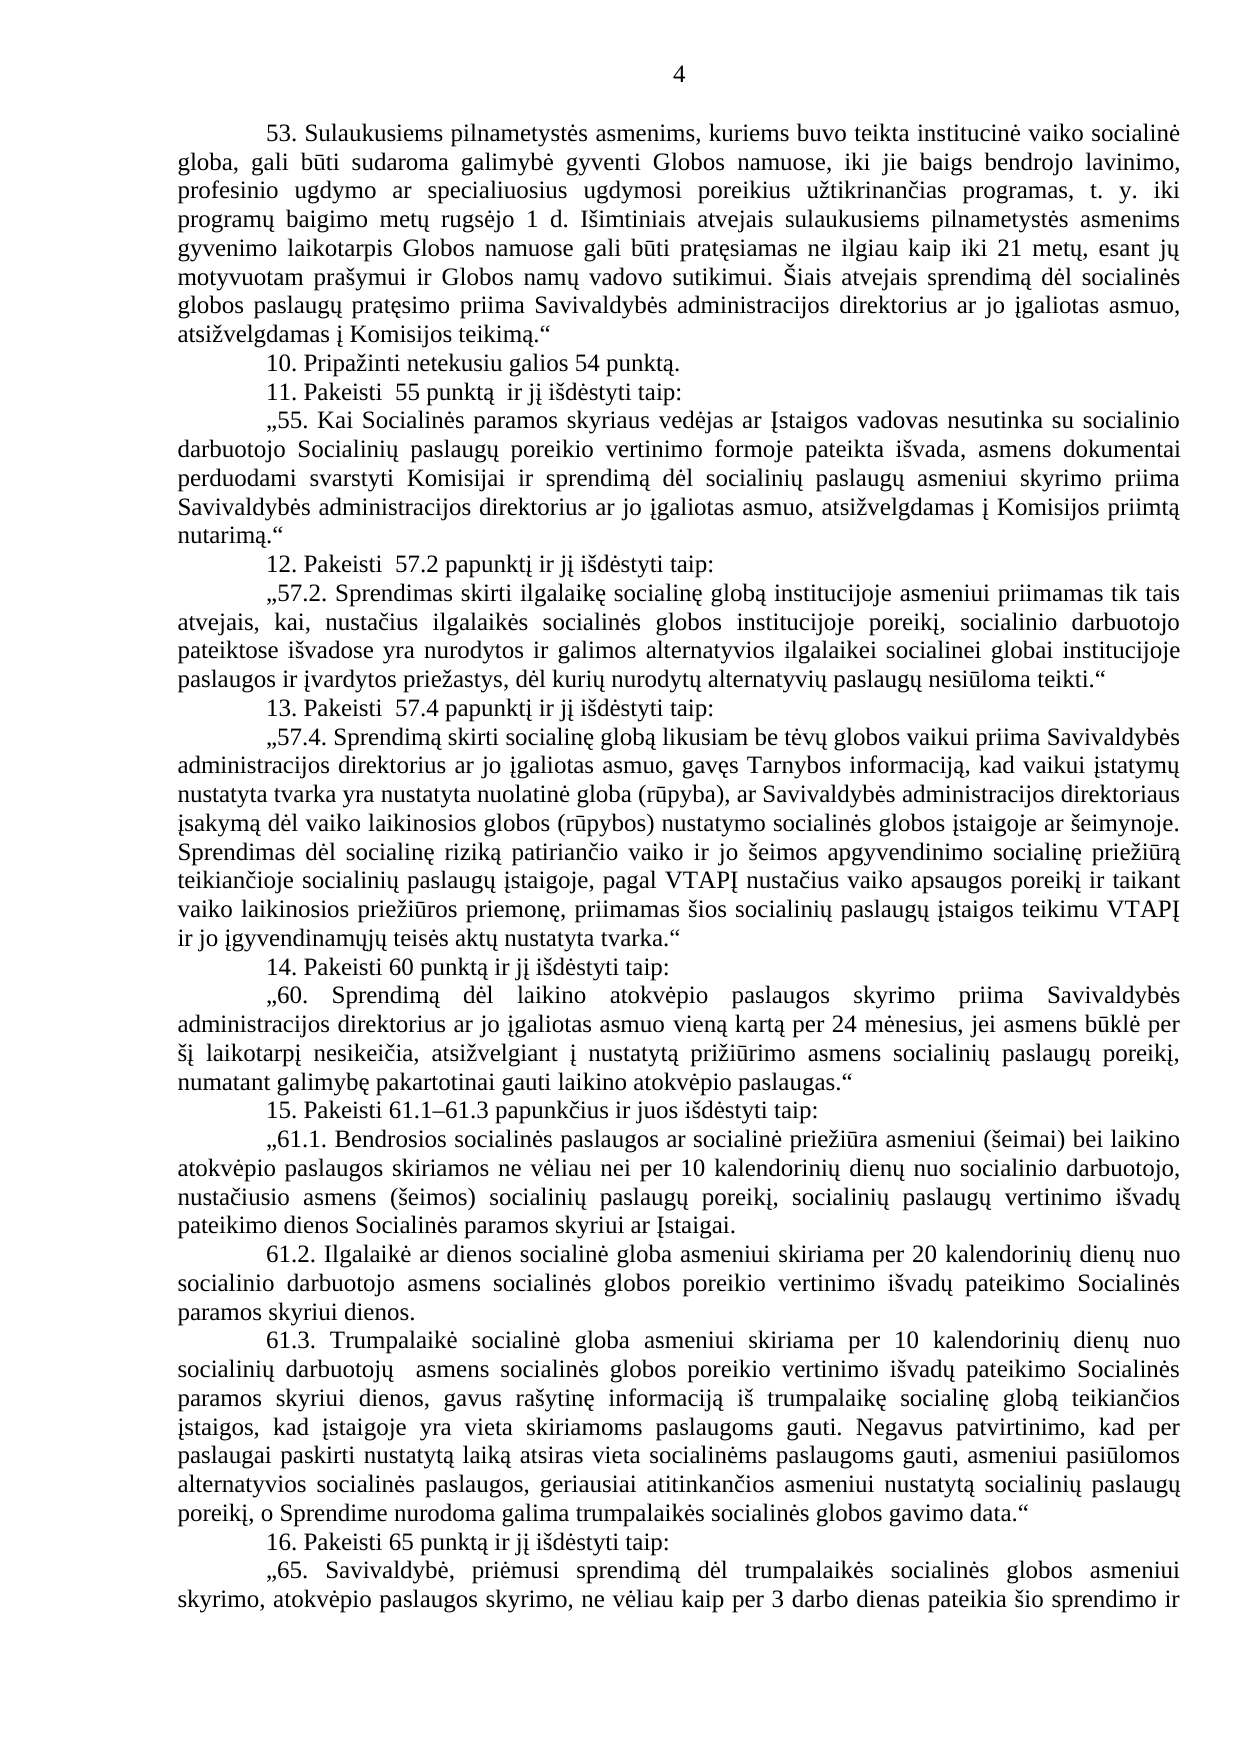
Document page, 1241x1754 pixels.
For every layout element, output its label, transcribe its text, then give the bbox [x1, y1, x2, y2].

text 14. Pakeisti 60 punktą ir jį išdėstyti taip: [177, 952, 1181, 981]
text „61.1. Bendrosios socialinės paslaugos ar socialinė priežiūra asmeniui (šeimai) bei laikino atokvėpio paslaugos skiriamos ne vėliau nei per 10 kalendorinių dienų nuo socialinio darbuotojo, nustačiusio asmens (šeimos) socialinių paslaugų poreikį, socialinių paslaugų vertinimo išvadų pateikimo dienos Socialinės paramos skyriui ar Įstaigai. [177, 1124, 1181, 1239]
text 12. Pakeisti 57.2 papunktį ir jį išdėstyti taip: [177, 549, 1181, 578]
text „60. Sprendimą dėl laikino atokvėpio paslaugos skyrimo priima Savivaldybės administracijos direktorius ar jo įgaliotas asmuo vieną kartą per 24 mėnesius, jei asmens būklė per šį laikotarpį nesikeičia, atsižvelgiant į nustatytą prižiūrimo asmens socialinių paslaugų poreikį, numatant galimybę pakartotinai gauti laikino atokvėpio paslaugas.“ [177, 981, 1181, 1096]
text 15. Pakeisti 61.1–61.3 papunkčius ir juos išdėstyti taip: [177, 1096, 1181, 1124]
text 61.3. Trumpalaikė socialinė globa asmeniui skiriama per 10 kalendorinių dienų nuo socialinių darbuotojų asmens socialinės globos poreikio vertinimo išvadų pateikimo Socialinės paramos skyriui dienos, gavus rašytinę informaciją iš trumpalaikę socialinę globą teikiančios įstaigos, kad įstaigoje yra vieta skiriamoms paslaugoms gauti. Negavus patvirtinimo, kad per paslaugai paskirti nustatytą laiką atsiras vieta socialinėms paslaugoms gauti, asmeniui pasiūlomos alternatyvios socialinės paslaugos, geriausiai atitinkančios asmeniui nustatytą socialinių paslaugų poreikį, o Sprendime nurodoma galima trumpalaikės socialinės globos gavimo data.“ [177, 1326, 1181, 1527]
text 53. Sulaukusiems pilnametystės asmenims, kuriems buvo teikta institucinė vaiko socialinė globa, gali būti sudaroma galimybė gyventi Globos namuose, iki jie baigs bendrojo lavinimo, profesinio ugdymo ar specialiuosius ugdymosi poreikius užtikrinančias programas, t. y. iki programų baigimo metų rugsėjo 1 d. Išimtiniais atvejais sulaukusiems pilnametystės asmenims gyvenimo laikotarpis Globos namuose gali būti pratęsiamas ne ilgiau kaip iki 21 metų, esant jų motyvuotam prašymui ir Globos namų vadovo sutikimui. Šiais atvejais sprendimą dėl socialinės globos paslaugų pratęsimo priima Savivaldybės administracijos direktorius ar jo įgaliotas asmuo, atsižvelgdamas į Komisijos teikimą.“ [177, 118, 1181, 348]
text „57.2. Sprendimas skirti ilgalaikę socialinę globą institucijoje asmeniui priimamas tik tais atvejais, kai, nustačius ilgalaikės socialinės globos institucijoje poreikį, socialinio darbuotojo pateiktose išvadose yra nurodytos ir galimos alternatyvios ilgalaikei socialinei globai institucijoje paslaugos ir įvardytos priežastys, dėl kurių nurodytų alternatyvių paslaugų nesiūloma teikti.“ [177, 578, 1181, 693]
text 10. Pripažinti netekusiu galios 54 punktą. [177, 348, 1181, 377]
text 16. Pakeisti 65 punktą ir jį išdėstyti taip: [177, 1527, 1181, 1556]
text 11. Pakeisti 55 punktą ir jį išdėstyti taip: [177, 377, 1181, 406]
text 13. Pakeisti 57.4 papunktį ir jį išdėstyti taip: [177, 693, 1181, 722]
text „55. Kai Socialinės paramos skyriaus vedėjas ar Įstaigos vadovas nesutinka su socialinio darbuotojo Socialinių paslaugų poreikio vertinimo formoje pateikta išvada, asmens dokumentai perduodami svarstyti Komisijai ir sprendimą dėl socialinių paslaugų asmeniui skyrimo priima Savivaldybės administracijos direktorius ar jo įgaliotas asmuo, atsižvelgdamas į Komisijos priimtą nutarimą.“ [177, 406, 1181, 549]
text „65. Savivaldybė, priėmusi sprendimą dėl trumpalaikės socialinės globos asmeniui skyrimo, atokvėpio paslaugos skyrimo, ne vėliau kaip per 3 darbo dienas pateikia šio sprendimo ir [177, 1556, 1181, 1613]
text „57.4. Sprendimą skirti socialinę globą likusiam be tėvų globos vaikui priima Savivaldybės administracijos direktorius ar jo įgaliotas asmuo, gavęs Tarnybos informaciją, kad vaikui įstatymų nustatyta tvarka yra nustatyta nuolatinė globa (rūpyba), ar Savivaldybės administracijos direktoriaus įsakymą dėl vaiko laikinosios globos (rūpybos) nustatymo socialinės globos įstaigoje ar šeimynoje. Sprendimas dėl socialinę riziką patiriančio vaiko ir jo šeimos apgyvendinimo socialinę priežiūrą teikiančioje socialinių paslaugų įstaigoje, pagal VTAPĮ nustačius vaiko apsaugos poreikį ir taikant vaiko laikinosios priežiūros priemonę, priimamas šios socialinių paslaugų įstaigos teikimu VTAPĮ ir jo įgyvendinamųjų teisės aktų nustatyta tvarka.“ [177, 722, 1181, 952]
text 61.2. Ilgalaikė ar dienos socialinė globa asmeniui skiriama per 20 kalendorinių dienų nuo socialinio darbuotojo asmens socialinės globos poreikio vertinimo išvadų pateikimo Socialinės paramos skyriui dienos. [177, 1239, 1181, 1326]
